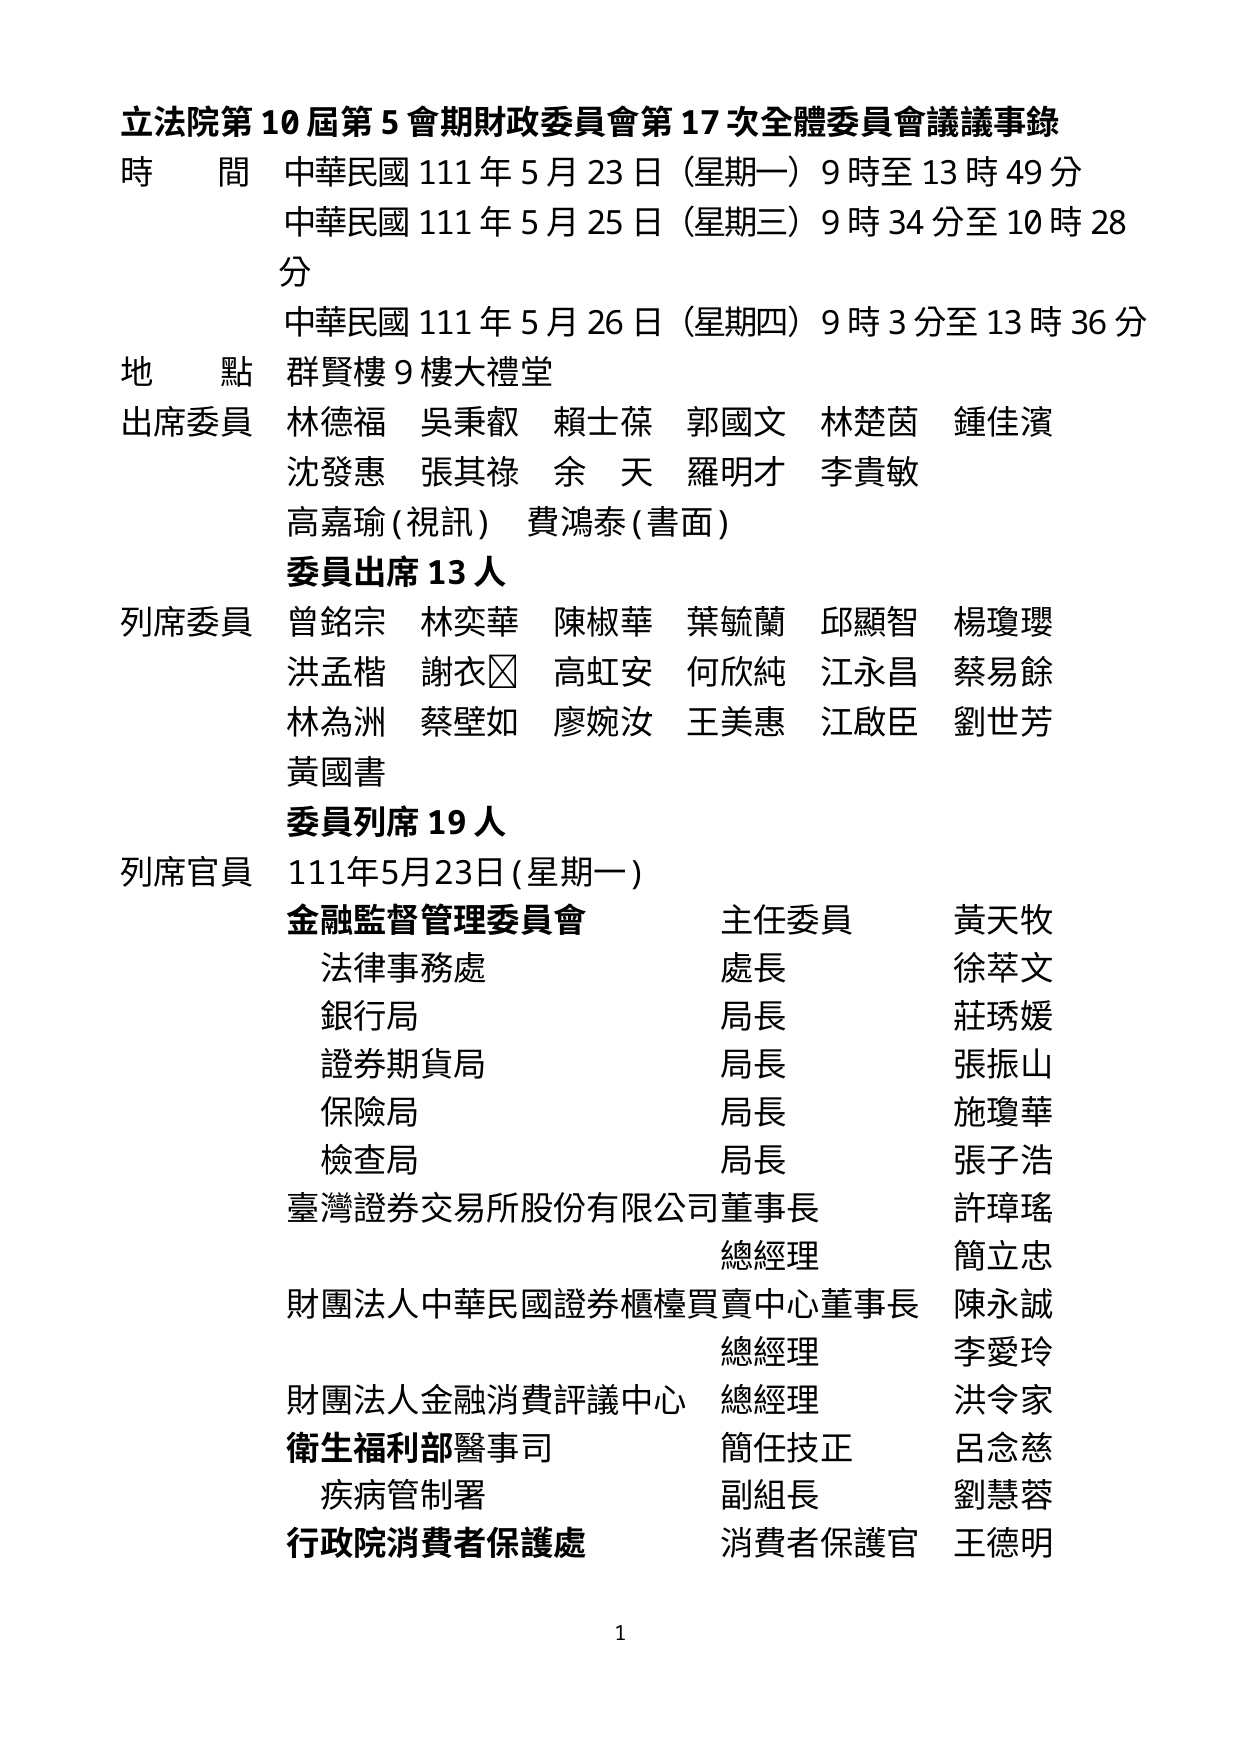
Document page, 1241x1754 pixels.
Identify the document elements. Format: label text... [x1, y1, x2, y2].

text 出席委員 林德福 吳秉叡 賴士葆 郭國文 林楚茵 鍾佳濱 [120, 394, 1087, 444]
text 法律事務處 處長 徐萃文 [120, 942, 1120, 990]
text 沈發惠 張其祿 余 天 羅明才 李貴敏 [120, 444, 1087, 494]
text 時 間 中華民國111年5月23日（星期一）9時至13時49分 [120, 144, 1162, 194]
text 證券期貨局 局長 張振山 [120, 1038, 1120, 1086]
text 中華民國111年5月25日（星期三）9時34分至10時28分 [120, 194, 1162, 294]
text 衛生福利部醫事司 簡任技正 呂念慈 [120, 1422, 1120, 1469]
text 臺灣證券交易所股份有限公司董事長 許璋瑤 [120, 1182, 1120, 1230]
text 行政院消費者保護處 消費者保護官 王德明 [120, 1517, 1120, 1565]
text 立法院第10屆第5會期財政委員會第17次全體委員會議議事錄 [120, 94, 1127, 144]
text 金融監督管理委員會 主任委員 黃天牧 [120, 894, 1120, 942]
text 列席委員 曾銘宗 林奕華 陳椒華 葉毓蘭 邱顯智 楊瓊瓔 洪孟楷 謝衣 高虹安 何欣純 江永昌 蔡易餘 林為洲 蔡壁如 廖婉汝 王美惠 江啟臣 劉世芳 黃國書 [120, 594, 1087, 794]
text 列席官員 111年5月23日(星期一) [120, 844, 1120, 894]
text 委員列席19人 [287, 794, 1120, 844]
text 銀行局 局長 莊琇媛 [120, 990, 1120, 1038]
text 委員出席13人 [287, 544, 1120, 594]
text 疾病管制署 副組長 劉慧蓉 [120, 1469, 1120, 1517]
text 中華民國111年5月26日（星期四）9時3分至13時36分 [120, 294, 1162, 344]
text 財團法人金融消費評議中心 總經理 洪令家 [120, 1374, 1120, 1422]
text 總經理 簡立忠 [120, 1230, 1120, 1278]
text 總經理 李愛玲 [120, 1326, 1120, 1374]
text 財團法人中華民國證券櫃檯買賣中心董事長 陳永誠 [120, 1278, 1120, 1326]
text 高嘉瑜(視訊) 費鴻泰(書面) [120, 494, 1087, 544]
text 檢查局 局長 張子浩 [120, 1134, 1120, 1182]
text 地 點 群賢樓9樓大禮堂 [120, 344, 1162, 394]
text 保險局 局長 施瓊華 [120, 1086, 1120, 1134]
